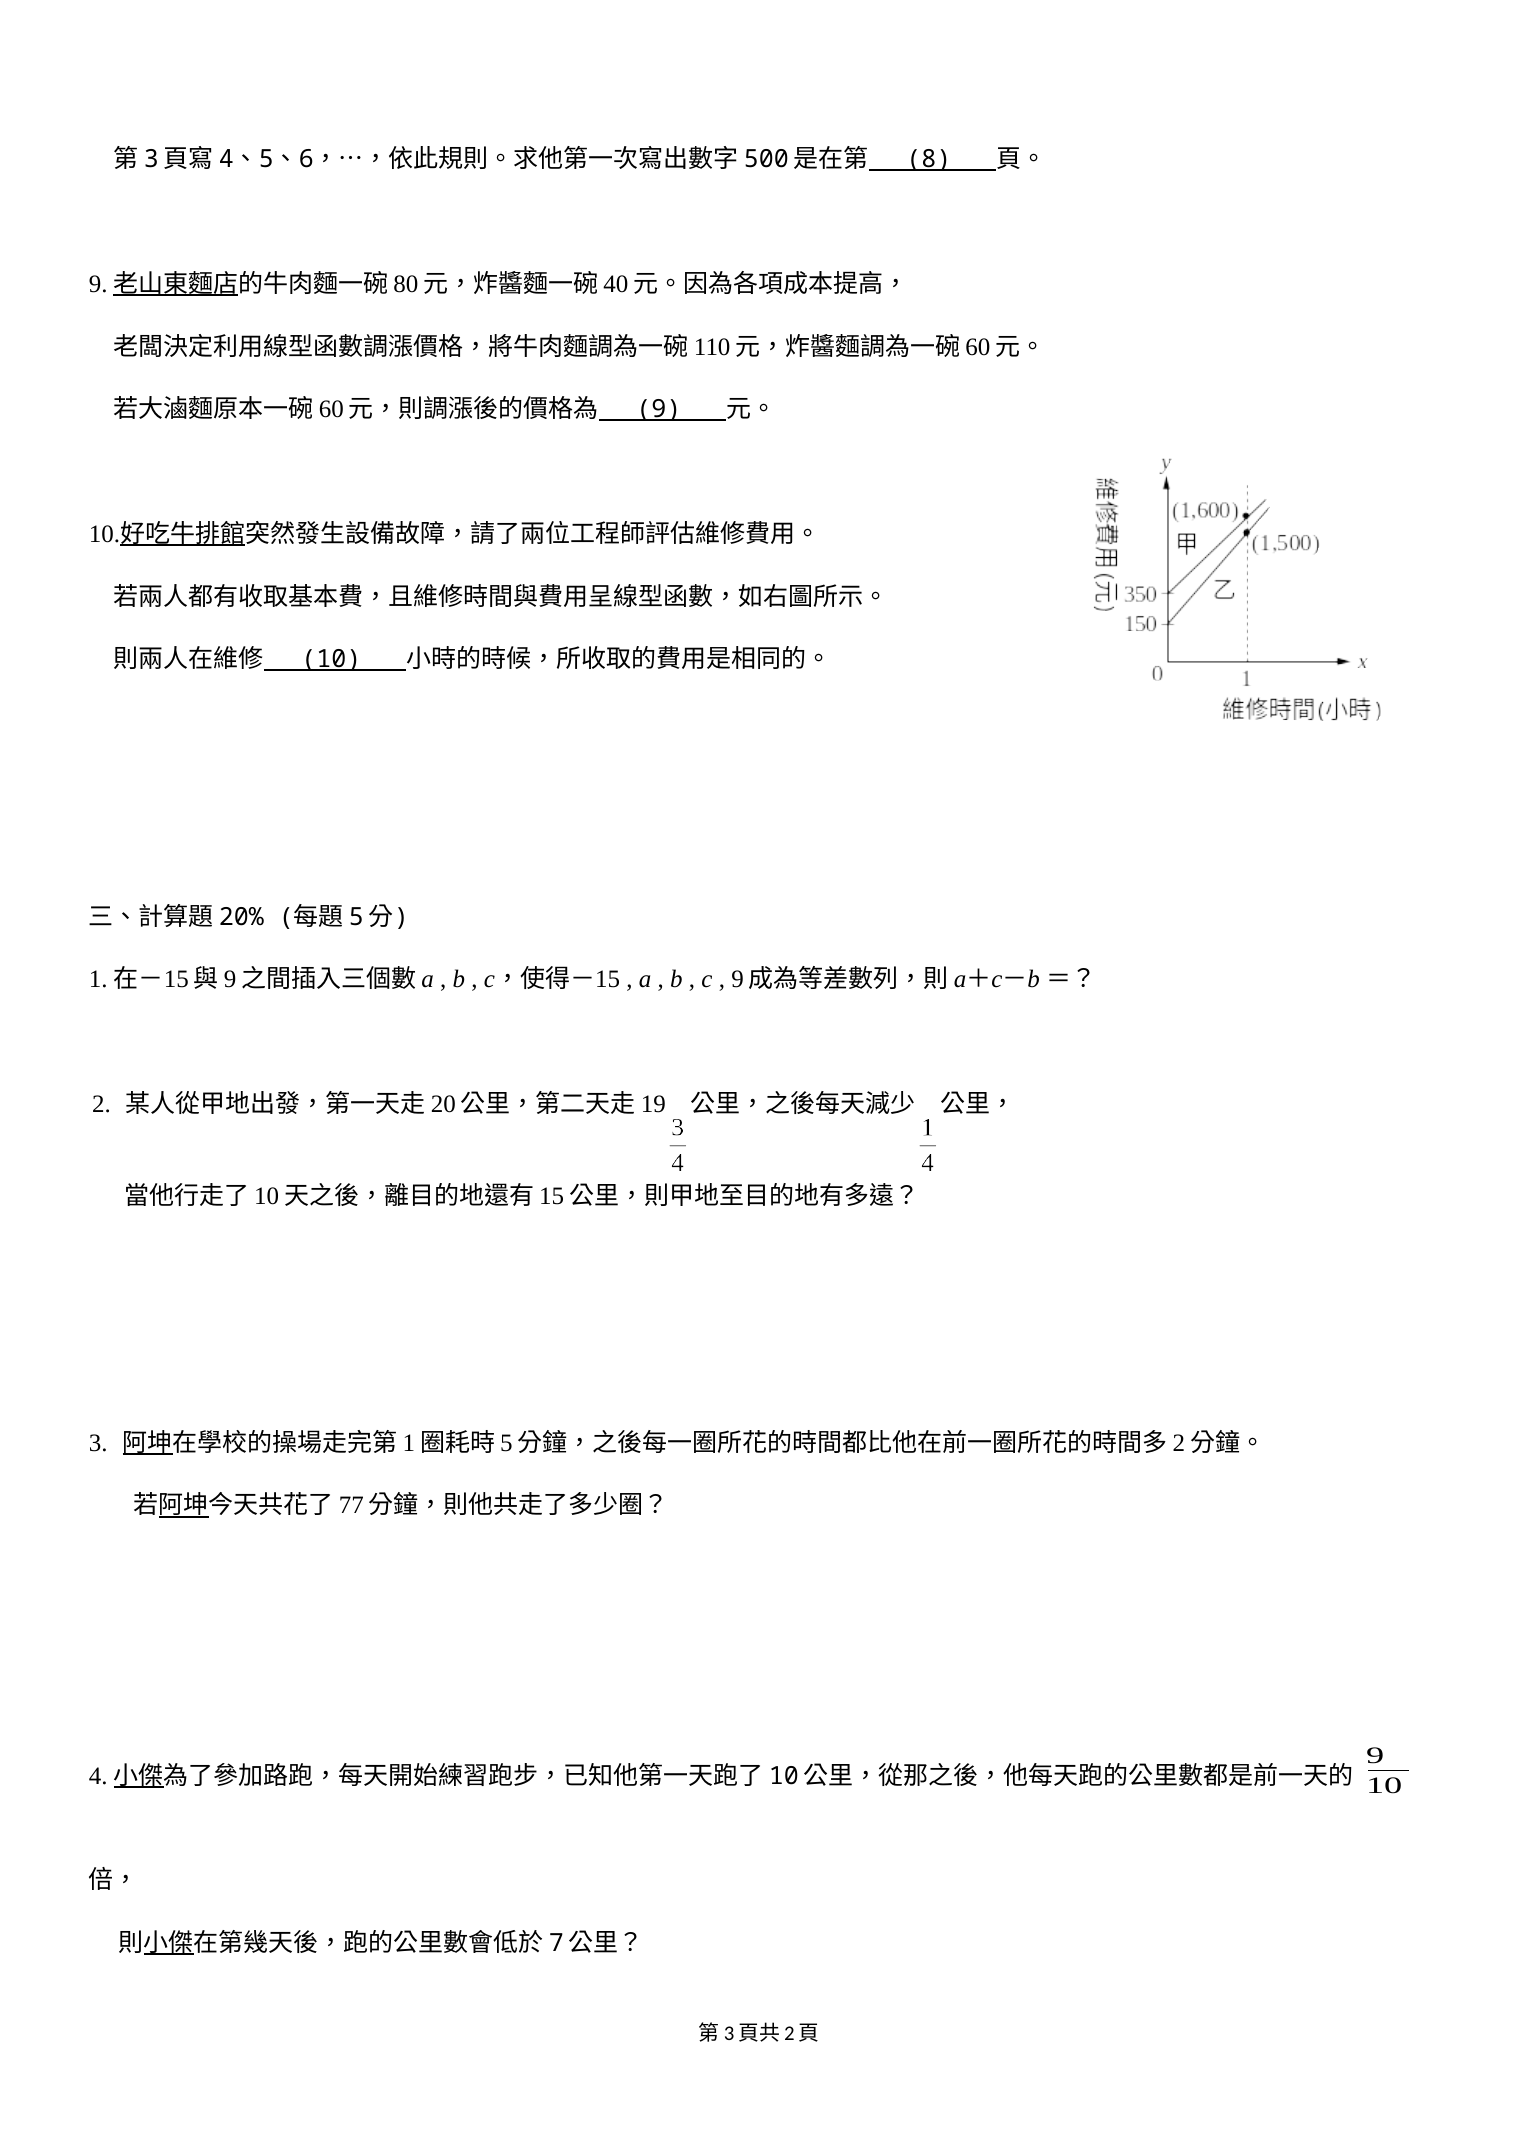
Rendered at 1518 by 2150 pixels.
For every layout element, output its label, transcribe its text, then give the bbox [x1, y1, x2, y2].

text 老闆決定利用線型函數調漲價格，將牛肉麵調為一碗110元，炸醬麵調為一碗60元。 [89, 302, 1429, 365]
text 當他行走了10天之後，離目的地還有15公里，則甲地至目的地有多遠？ [99, 1175, 1429, 1211]
text 4. 小傑為了參加路跑，每天開始練習跑步，已知他第一天跑了10公里，從那之後，他每天跑的公里數都是前一天的 倍， [89, 1711, 1429, 1899]
text 2. 某人從甲地出發，第一天走20公里，第二天走19公里，之後每天減少公里， [92, 1084, 1429, 1175]
text [1097, 490, 1166, 552]
text 則小傑在第幾天後，跑的公里數會低於7公里？ [89, 1899, 1429, 1961]
text 若兩人都有收取基本費，且維修時間與費用呈線型函數，如右圖所示。 [114, 552, 1166, 615]
text 則兩人在維修 (10) 小時的時候，所收取的費用是相同的。 [114, 615, 1429, 677]
text 1. 在－15與9之間插入三個數a , b , c，使得－15 , a , b , c , 9成為等差數列，則a＋c－b ＝？ [89, 935, 1429, 997]
text 第3頁寫4、5、6，…，依此規則。求他第一次寫出數字500是在第 (8) 頁。 [114, 115, 1429, 177]
text 三、計算題20% (每題5分) [89, 872, 1429, 935]
text 若大滷麵原本一碗60元，則調漲後的價格為 (9) 元。 [89, 365, 1429, 427]
text 3. 阿坤在學校的操場走完第1圈耗時5分鐘，之後每一圈所花的時間都比他在前一圈所花的時間多2分鐘。 [89, 1399, 1429, 1461]
text [1169, 552, 1227, 615]
text [1169, 490, 1429, 552]
text [1179, 552, 1429, 615]
text 9. 老山東麵店的牛肉麵一碗80元，炸醬麵一碗40元。因為各項成本提高， [89, 240, 1429, 302]
text 10.好吃牛排館突然發生設備故障，請了兩位工程師評估維修費用。 [89, 490, 1107, 552]
text 若阿坤今天共花了77分鐘，則他共走了多少圈？ [89, 1461, 1429, 1524]
